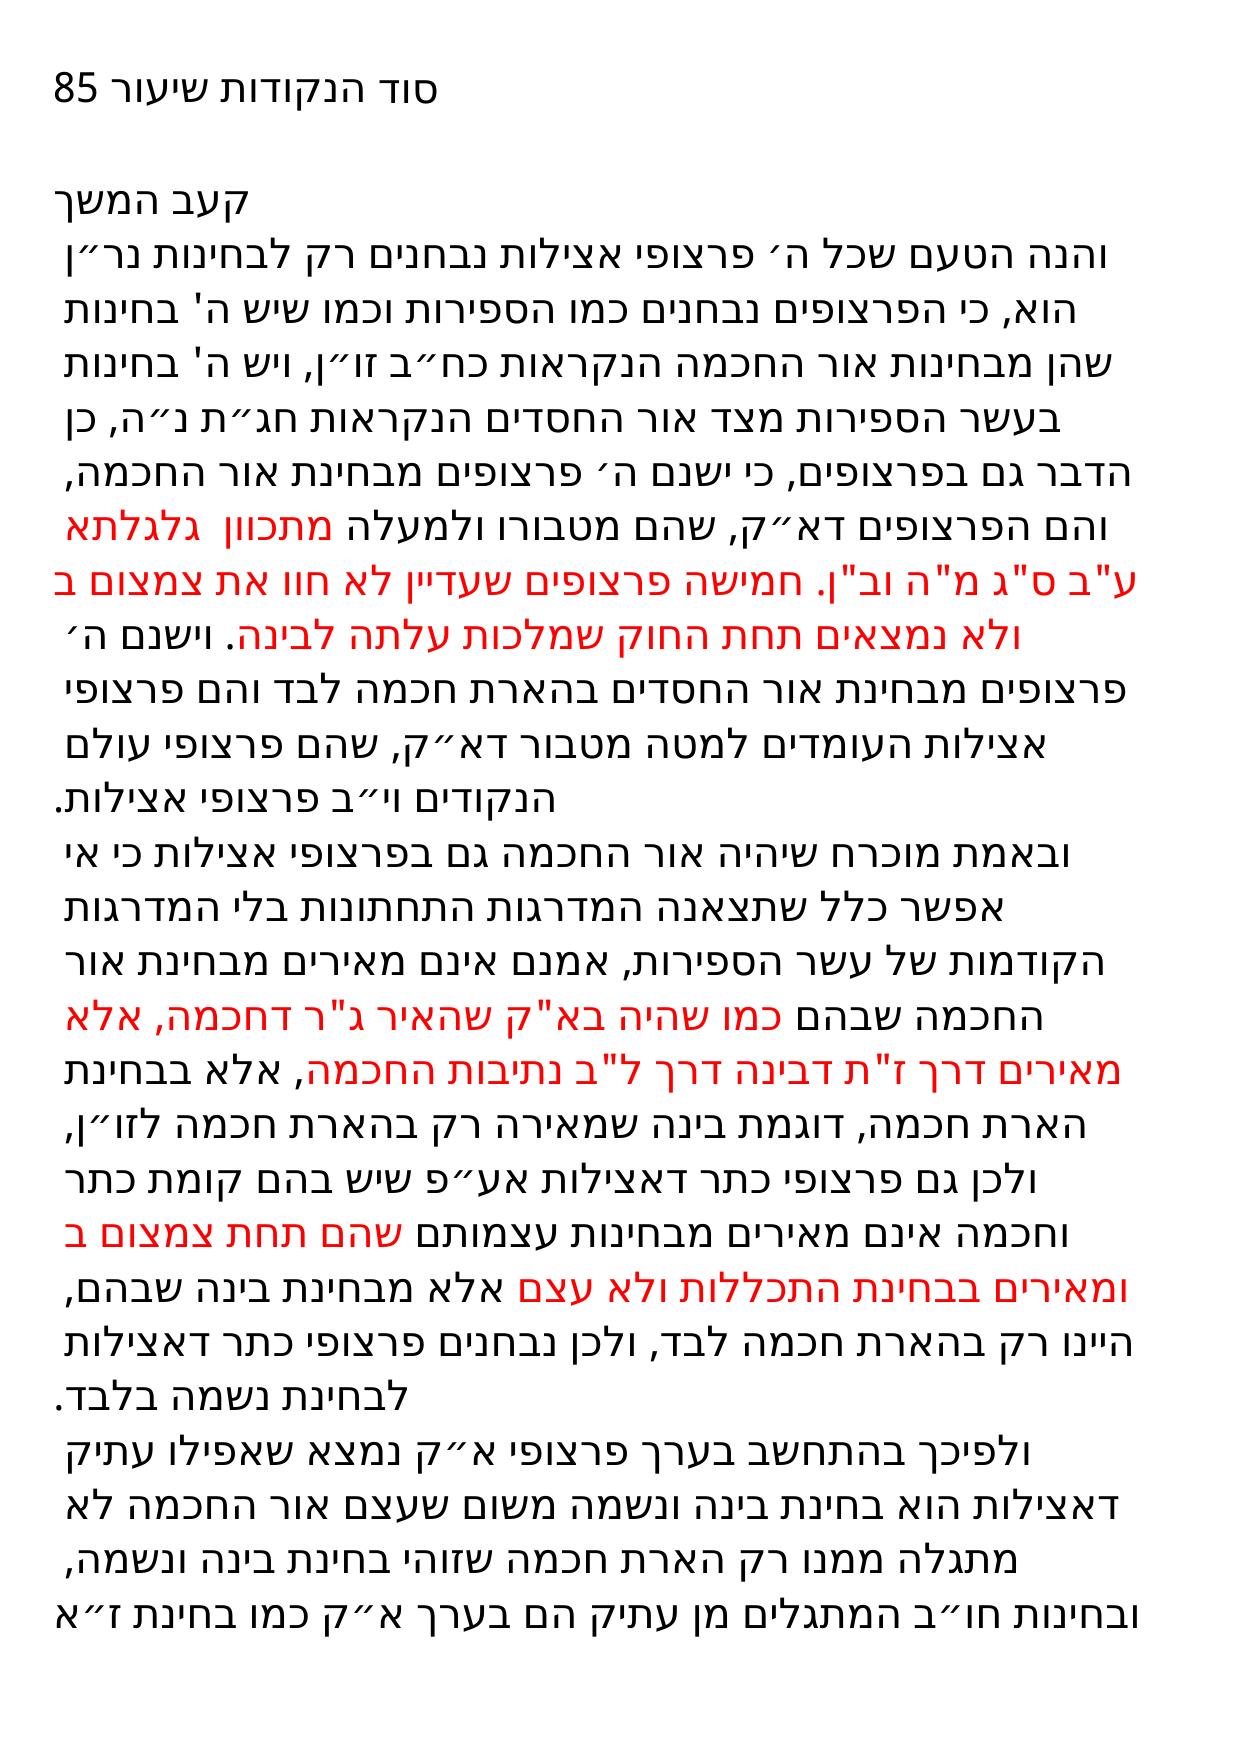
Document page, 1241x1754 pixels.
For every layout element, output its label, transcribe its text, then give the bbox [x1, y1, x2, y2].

text קעב המשך והנה הטעם שכל ה׳ פרצופי אצילות נבחנים רק לבחינות נר״ן הוא, כי הפרצופים נבחנים כמו הספירות וכמו שיש ה' בחינות שהן מבחינות אור החכמה הנקראות כח״ב זו״ן, ויש ה' בחינות בעשר הספירות מצד אור החסדים הנקראות חג״ת נ״ה, כן הדבר גם בפרצופים, כי ישנם ה׳ פרצופים מבחינת אור החכמה, והם הפרצופים דא״ק, שהם מטבורו ולמעלה מתכוון גלגלתא ע"ב ס"ג מ"ה וב"ן. חמישה פרצופים שעדיין לא חוו את צמצום ב ולא נמצאים תחת החוק שמלכות עלתה לבינה. וישנם ה׳ פרצופים מבחינת אור החסדים בהארת חכמה לבד והם פרצופי אצילות העומדים למטה מטבור דא״ק, שהם פרצופי עולם הנקודים וי״ב פרצופי אצילות. ובאמת מוכרח שיהיה אור החכמה גם בפרצופי אצילות כי אי אפשר כלל שתצאנה המדרגות התחתונות בלי המדרגות הקודמות של עשר הספירות, אמנם אינם מאירים מבחינת אור החכמה שבהם כמו שהיה בא"ק שהאיר ג"ר דחכמה, אלא מאירים דרך ז"ת דבינה דרך ל"ב נתיבות החכמה, אלא בבחינת הארת חכמה, דוגמת בינה שמאירה רק בהארת חכמה לזו״ן, ולכן גם פרצופי כתר דאצילות אע״פ שיש בהם קומת כתר וחכמה אינם מאירים מבחינות עצמותם שהם תחת צמצום ב ומאירים בבחינת התכללות ולא עצם אלא מבחינת בינה שבהם, היינו רק בהארת חכמה לבד, ולכן נבחנים פרצופי כתר דאצילות לבחינת נשמה בלבד. ולפיכך בהתחשב בערך פרצופי א״ק נמצא שאפילו עתיק דאצילות הוא בחינת בינה ונשמה משום שעצם אור החכמה לא מתגלה ממנו רק הארת חכמה שזוהי בחינת בינה ונשמה, ובחינות חו״ב המתגלים מן עתיק הם בערך א״ק כמו בחינת ז״א [53, 177, 1146, 1645]
text סוד הנקודות שיעור 85 [53, 65, 1146, 120]
